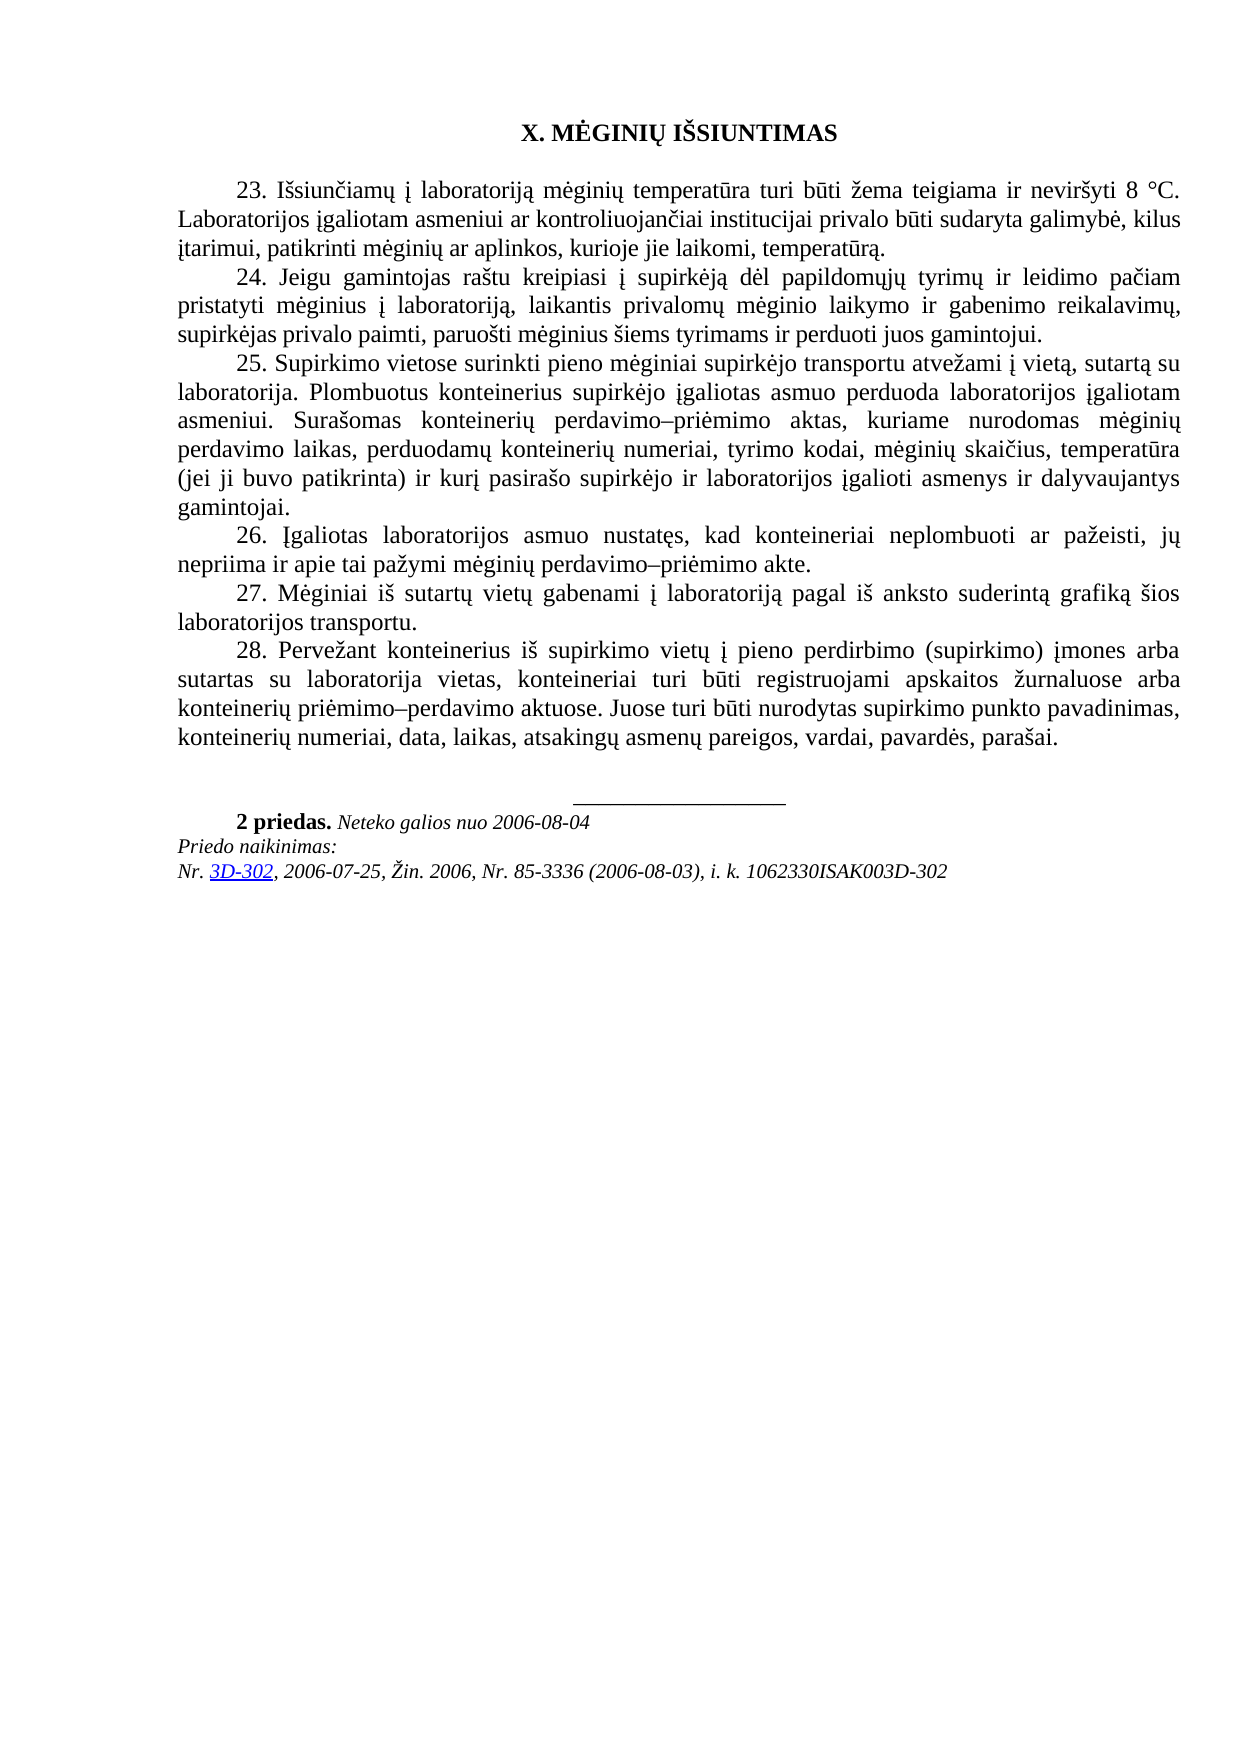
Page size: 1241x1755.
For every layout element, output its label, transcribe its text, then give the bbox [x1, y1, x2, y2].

text 23. Išsiunčiamų į laboratoriją mėginių temperatūra turi būti žema teigiama ir neviršyti 8 °C. Laboratorijos įgaliotam asmeniui ar kontroliuojančiai institucijai privalo būti sudaryta galimybė, kilus įtarimui, patikrinti mėginių ar aplinkos, kurioje jie laikomi, temperatūrą. [177, 176, 1181, 262]
text 25. Supirkimo vietose surinkti pieno mėginiai supirkėjo transportu atvežami į vietą, sutartą su laboratorija. Plombuotus konteinerius supirkėjo įgaliotas asmuo perduoda laboratorijos įgaliotam asmeniui. Surašomas konteinerių perdavimo–priėmimo aktas, kuriame nurodomas mėginių perdavimo laikas, perduodamų konteinerių numeriai, tyrimo kodai, mėginių skaičius, temperatūra (jei ji buvo patikrinta) ir kurį pasirašo supirkėjo ir laboratorijos įgalioti asmenys ir dalyvaujantys gamintojai. [177, 348, 1181, 521]
text _________________ [177, 779, 1181, 808]
text 28. Pervežant konteinerius iš supirkimo vietų į pieno perdirbimo (supirkimo) įmones arba sutartas su laboratorija vietas, konteineriai turi būti registruojami apskaitos žurnaluose arba konteinerių priėmimo–perdavimo aktuose. Juose turi būti nurodytas supirkimo punkto pavadinimas, konteinerių numeriai, data, laikas, atsakingų asmenų pareigos, vardai, pavardės, parašai. [177, 636, 1181, 751]
text Nr. 3D-302, 2006-07-25, Žin. 2006, Nr. 85-3336 (2006-08-03), i. k. 1062330ISAK003D-302 [177, 858, 1181, 883]
text X. MĖGINIŲ IŠSIUNTIMAS [177, 118, 1181, 147]
text 27. Mėginiai iš sutartų vietų gabenami į laboratoriją pagal iš anksto suderintą grafiką šios laboratorijos transportu. [177, 578, 1181, 636]
text 24. Jeigu gamintojas raštu kreipiasi į supirkėją dėl papildomųjų tyrimų ir leidimo pačiam pristatyti mėginius į laboratoriją, laikantis privalomų mėginio laikymo ir gabenimo reikalavimų, supirkėjas privalo paimti, paruošti mėginius šiems tyrimams ir perduoti juos gamintojui. [177, 262, 1181, 348]
text 2 priedas. Neteko galios nuo 2006-08-04 [177, 808, 1181, 834]
text 26. Įgaliotas laboratorijos asmuo nustatęs, kad konteineriai neplombuoti ar pažeisti, jų nepriima ir apie tai pažymi mėginių perdavimo–priėmimo akte. [177, 521, 1181, 578]
text Priedo naikinimas: [177, 834, 1181, 858]
